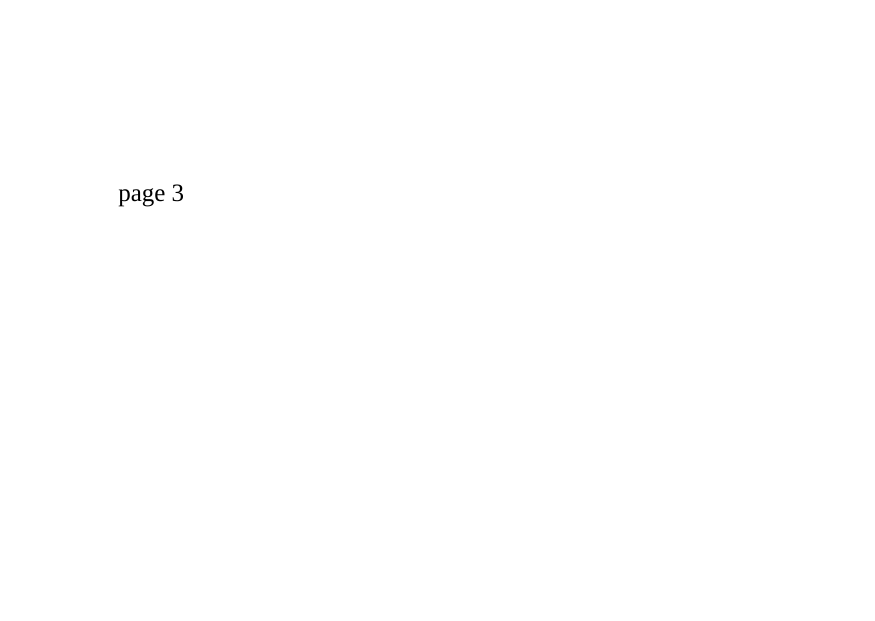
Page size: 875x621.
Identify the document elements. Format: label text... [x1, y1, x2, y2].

text page 3 [118, 178, 756, 207]
